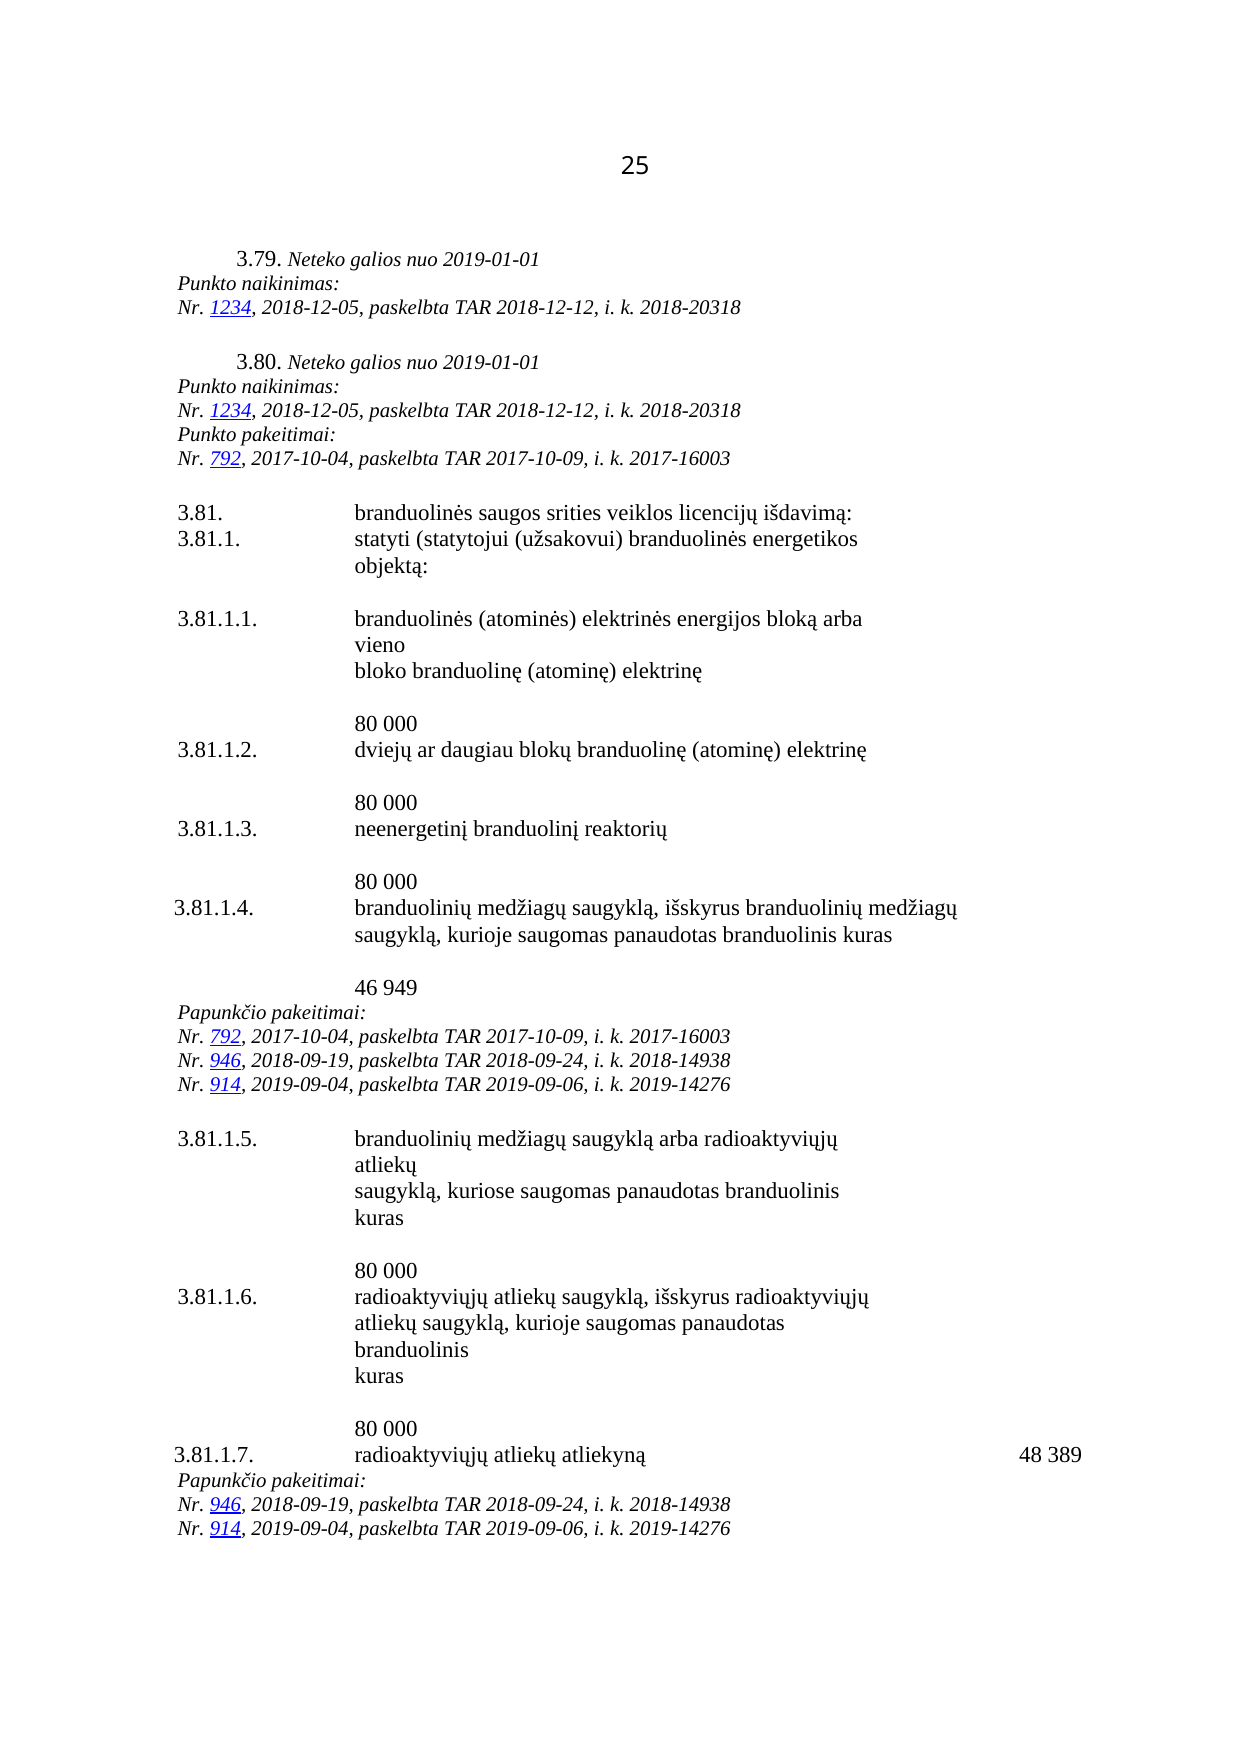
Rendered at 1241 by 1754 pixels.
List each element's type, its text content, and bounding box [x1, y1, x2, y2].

text Nr. 792, 2017-10-04, paskelbta TAR 2017-10-09, i. k. 2017-16003 [177, 1024, 1093, 1048]
text Nr. 1234, 2018-12-05, paskelbta TAR 2018-12-12, i. k. 2018-20318 [177, 295, 1093, 319]
text saugyklą, kuriose saugomas panaudotas branduolinis kuras 80 000 [354, 1178, 892, 1283]
text 3.81.1.6. radioaktyviųjų atliekų saugyklą, išskyrus radioaktyviųjų [177, 1283, 892, 1309]
text Nr. 946, 2018-09-19, paskelbta TAR 2018-09-24, i. k. 2018-14938 [177, 1048, 1093, 1072]
text 3.81.1.2. dviejų ar daugiau blokų branduolinę (atominę) elektrinę 80 000 [177, 736, 892, 815]
text kuras 80 000 [354, 1362, 892, 1441]
text 3.81. branduolinės saugos srities veiklos licencijų išdavimą: [177, 499, 892, 526]
text 3.81.1.1. branduolinės (atominės) elektrinės energijos bloką arba vieno [177, 604, 892, 657]
text Punkto naikinimas: [177, 374, 1093, 398]
text 3.81.1.3. neenergetinį branduolinį reaktorių 80 000 [177, 815, 892, 894]
text 3.81.1. statyti (statytojui (užsakovui) branduolinės energetikos [177, 526, 892, 552]
text 3.80. Neteko galios nuo 2019-01-01 [177, 348, 1093, 374]
text 3.81.1.5. branduolinių medžiagų saugyklą arba radioaktyviųjų atliekų [177, 1125, 892, 1178]
text Punkto naikinimas: [177, 271, 1093, 295]
text 3.81.1.7. radioaktyviųjų atliekų atliekyną 48 389 [174, 1441, 1093, 1467]
text Nr. 1234, 2018-12-05, paskelbta TAR 2018-12-12, i. k. 2018-20318 [177, 398, 1093, 422]
text Nr. 946, 2018-09-19, paskelbta TAR 2018-09-24, i. k. 2018-14938 [177, 1492, 1093, 1516]
text Nr. 914, 2019-09-04, paskelbta TAR 2019-09-06, i. k. 2019-14276 [177, 1516, 1093, 1540]
text bloko branduolinę (atominę) elektrinę 80 000 [354, 657, 892, 736]
text Nr. 914, 2019-09-04, paskelbta TAR 2019-09-06, i. k. 2019-14276 [177, 1072, 1093, 1096]
text atliekų saugyklą, kurioje saugomas panaudotas branduolinis [354, 1309, 892, 1362]
text Papunkčio pakeitimai: [177, 1467, 1093, 1492]
text 3.81.1.4. branduolinių medžiagų saugyklą, išskyrus branduolinių medžiagų saugyklą, kurioje saugomas panaudotas branduolinis kuras 46 949 [174, 894, 1034, 1000]
text Nr. 792, 2017-10-04, paskelbta TAR 2017-10-09, i. k. 2017-16003 [177, 446, 1093, 470]
text 3.79. Neteko galios nuo 2019-01-01 [177, 244, 1093, 271]
text Papunkčio pakeitimai: [177, 1000, 1093, 1024]
text objektą: [354, 552, 892, 604]
text Punkto pakeitimai: [177, 422, 1093, 446]
